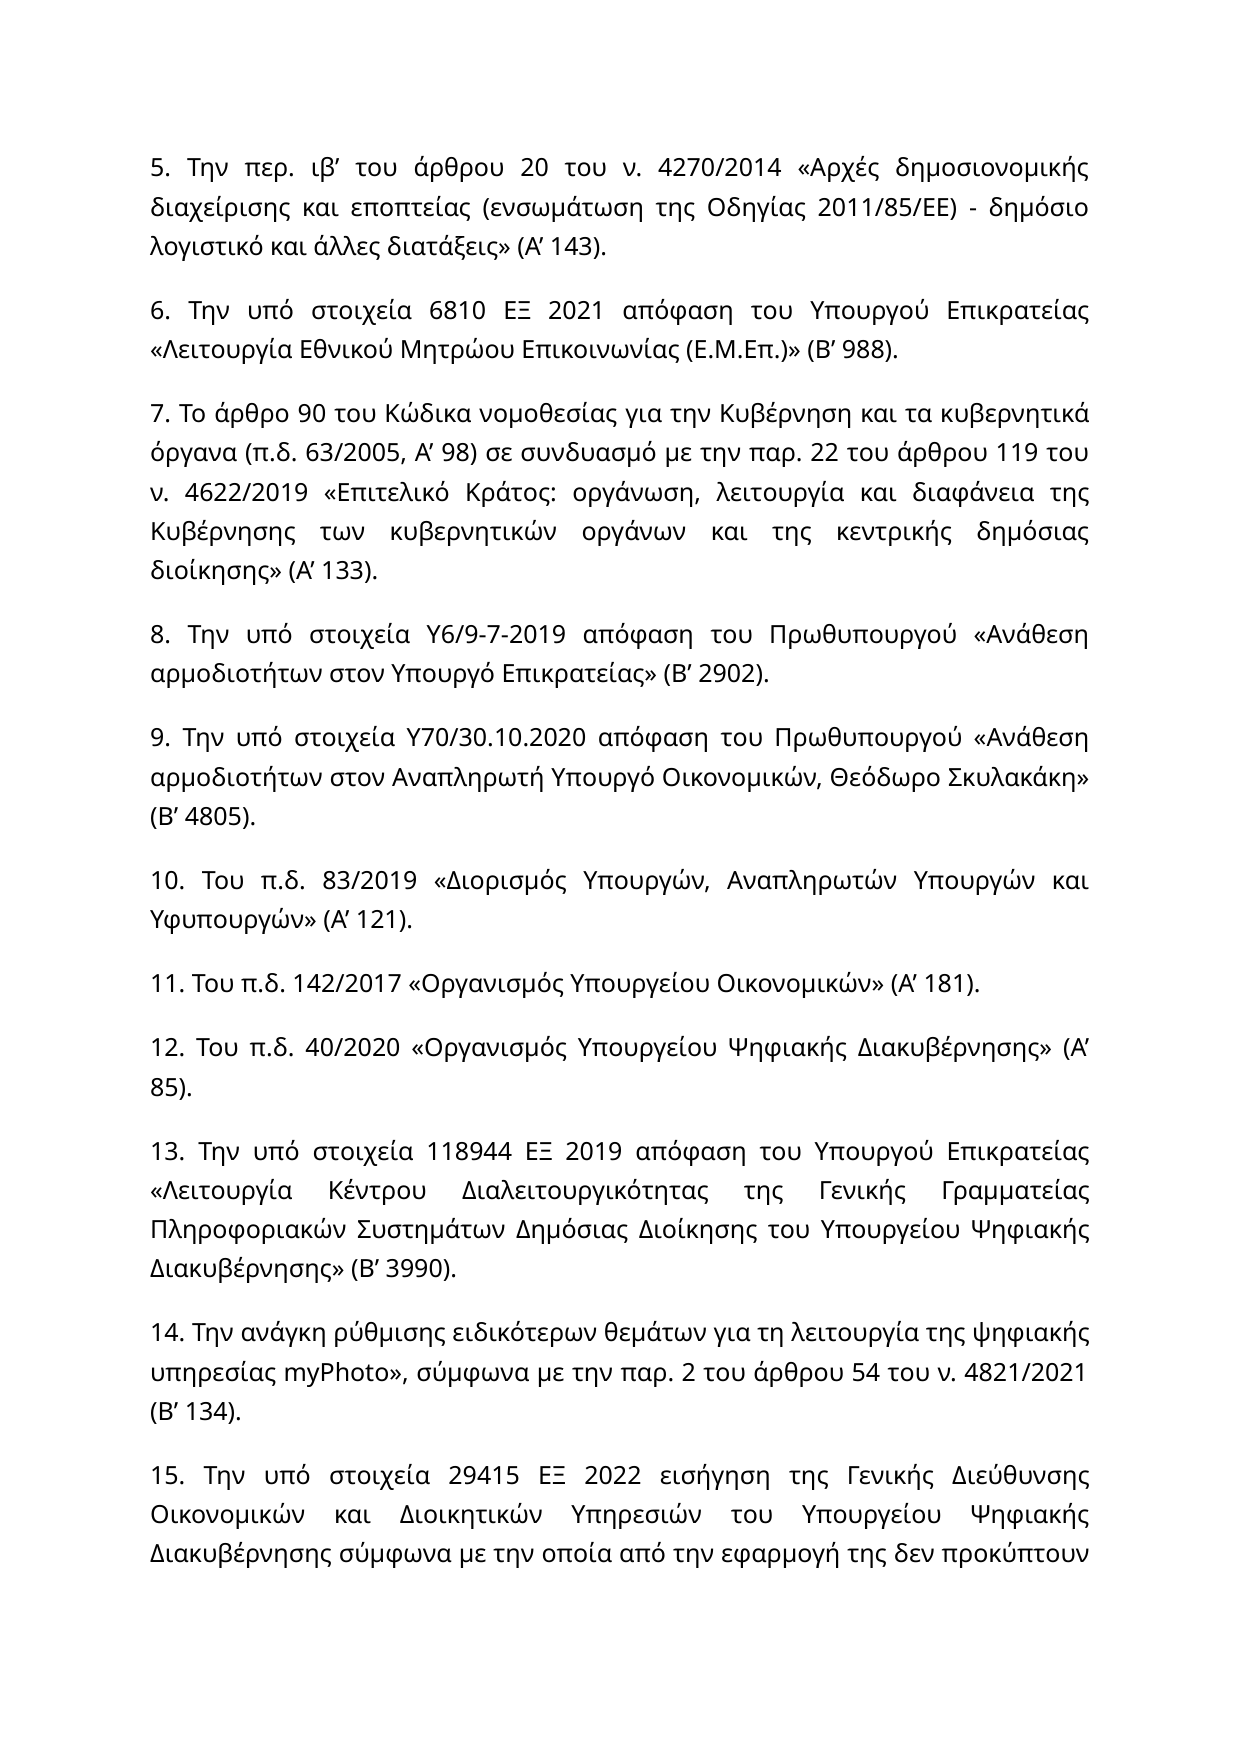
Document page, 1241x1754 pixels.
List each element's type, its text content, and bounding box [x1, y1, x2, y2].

text 13. Την υπό στοιχεία 118944 ΕΞ 2019 απόφαση του Υπουργού Επικρατείας «Λειτουργία Κέντρου Διαλειτουργικότητας της Γενικής Γραμματείας Πληροφοριακών Συστημάτων Δημόσιας Διοίκησης του Υπουργείου Ψηφιακής Διακυβέρνησης» (Β’ 3990). [150, 1133, 1090, 1285]
text 11. Του π.δ. 142/2017 «Οργανισμός Υπουργείου Οικονομικών» (Α’ 181). [150, 966, 1090, 1000]
text 6. Την υπό στοιχεία 6810 ΕΞ 2021 απόφαση του Υπουργού Επικρατείας «Λειτουργία Εθνικού Μητρώου Επικοινωνίας (Ε.Μ.Επ.)» (Β’ 988). [150, 292, 1090, 366]
text 5. Την περ. ιβ’ του άρθρου 20 του ν. 4270/2014 «Αρχές δημοσιονομικής διαχείρισης και εποπτείας (ενσωμάτωση της Οδηγίας 2011/85/ΕΕ) - δημόσιο λογιστικό και άλλες διατάξεις» (Α’ 143). [150, 150, 1090, 262]
text 9. Την υπό στοιχεία Υ70/30.10.2020 απόφαση του Πρωθυπουργού «Ανάθεση αρμοδιοτήτων στον Αναπληρωτή Υπουργό Οικονομικών, Θεόδωρο Σκυλακάκη» (Β’ 4805). [150, 720, 1090, 832]
text 12. Του π.δ. 40/2020 «Οργανισμός Υπουργείου Ψηφιακής Διακυβέρνησης» (Α’ 85). [150, 1030, 1090, 1103]
text 8. Την υπό στοιχεία Υ6/9-7-2019 απόφαση του Πρωθυπουργού «Ανάθεση αρμοδιοτήτων στον Υπουργό Επικρατείας» (Β’ 2902). [150, 617, 1090, 690]
text 7. Το άρθρο 90 του Κώδικα νομοθεσίας για την Κυβέρνηση και τα κυβερνητικά όργανα (π.δ. 63/2005, Α’ 98) σε συνδυασμό με την παρ. 22 του άρθρου 119 του ν. 4622/2019 «Επιτελικό Κράτος: οργάνωση, λειτουργία και διαφάνεια της Κυβέρνησης των κυβερνητικών οργάνων και της κεντρικής δημόσιας διοίκησης» (Α’ 133). [150, 396, 1090, 587]
text 14. Την ανάγκη ρύθμισης ειδικότερων θεμάτων για τη λειτουργία της ψηφιακής υπηρεσίας myPhoto», σύμφωνα με την παρ. 2 του άρθρου 54 του ν. 4821/2021 (Β’ 134). [150, 1315, 1090, 1427]
text 15. Την υπό στοιχεία 29415 ΕΞ 2022 εισήγηση της Γενικής Διεύθυνσης Οικονομικών και Διοικητικών Υπηρεσιών του Υπουργείου Ψηφιακής Διακυβέρνησης σύμφωνα με την οποία από την εφαρμογή της δεν προκύπτουν [150, 1457, 1090, 1570]
text 10. Του π.δ. 83/2019 «Διορισμός Υπουργών, Αναπληρωτών Υπουργών και Υφυπουργών» (Α’ 121). [150, 862, 1090, 936]
